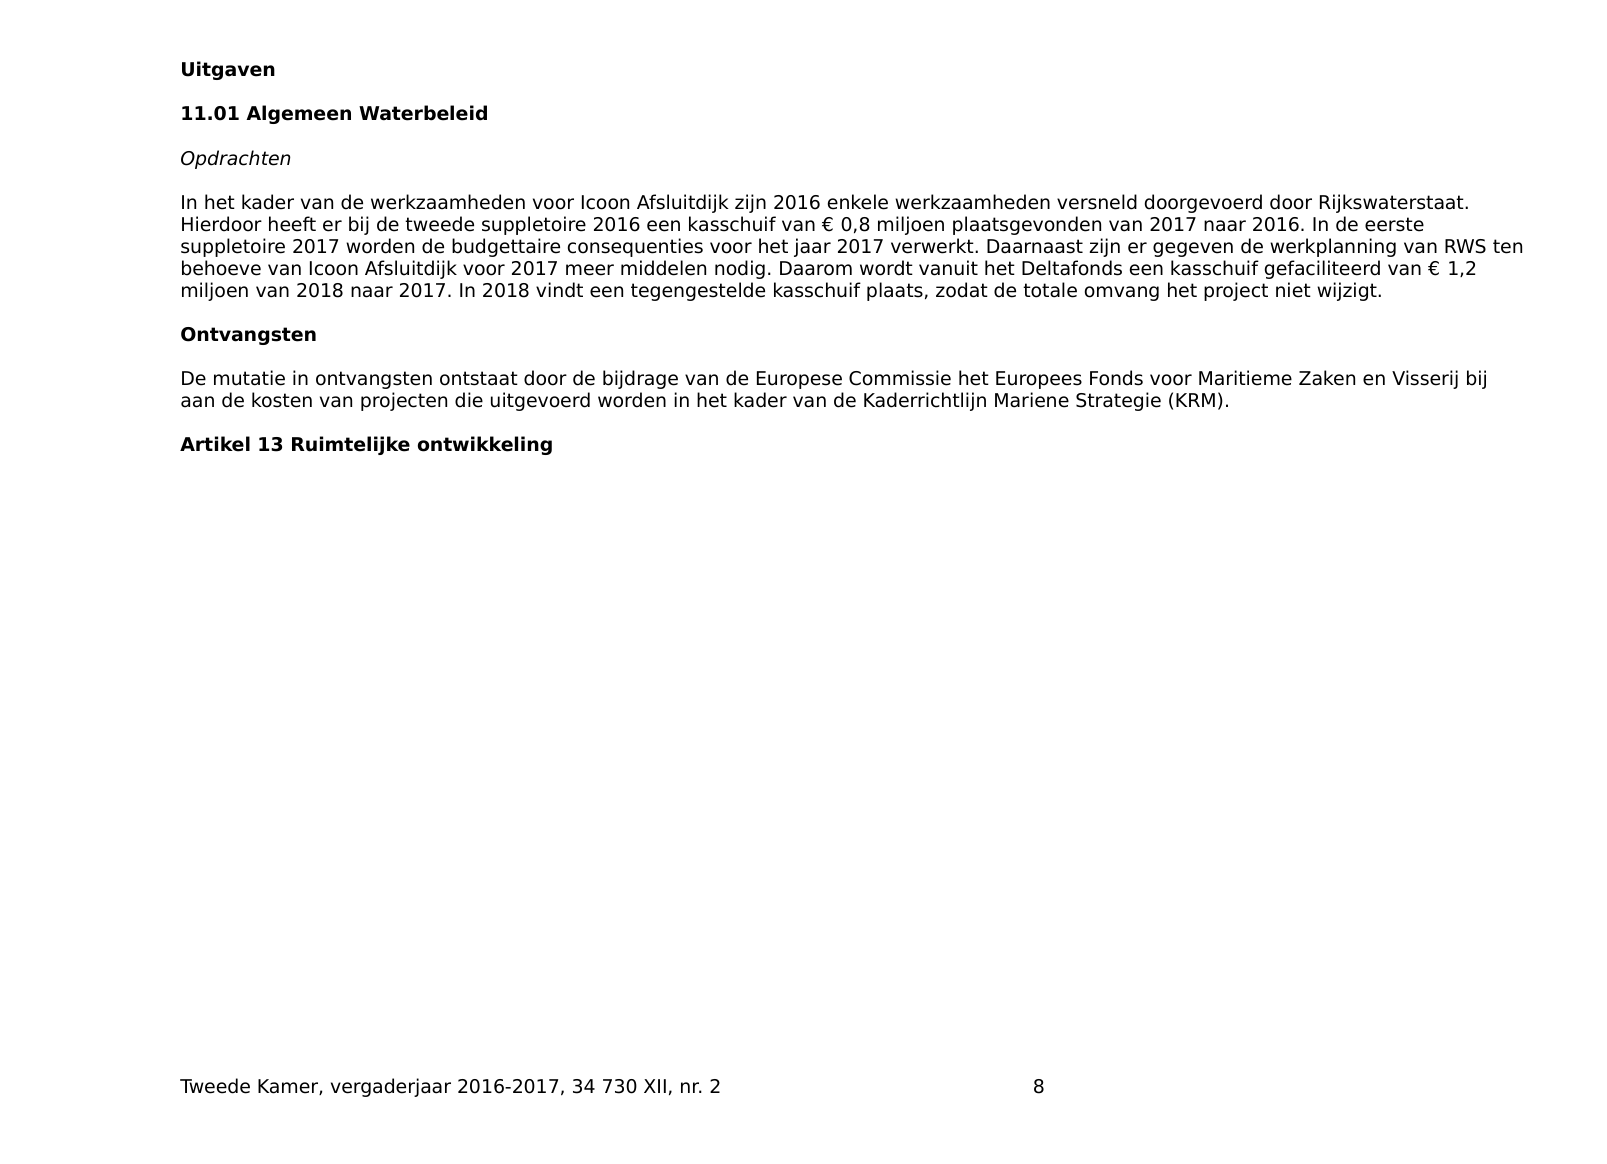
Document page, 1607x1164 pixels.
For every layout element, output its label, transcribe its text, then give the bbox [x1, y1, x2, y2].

subtitle Uitgaven [180, 59, 1529, 81]
subtitle 11.01 Algemeen Waterbeleid [180, 103, 1529, 125]
subtitle Ontvangsten [180, 324, 1529, 346]
text In het kader van de werkzaamheden voor Icoon Afsluitdijk zijn 2016 enkele werkzaamheden versneld doorgevoerd door Rijkswaterstaat. Hierdoor heeft er bij de tweede suppletoire 2016 een kasschuif van € 0,8 miljoen plaatsgevonden van 2017 naar 2016. In de eerste suppletoire 2017 worden de budgettaire consequenties voor het jaar 2017 verwerkt. Daarnaast zijn er gegeven de werkplanning van RWS ten behoeve van Icoon Afsluitdijk voor 2017 meer middelen nodig. Daarom wordt vanuit het Deltafonds een kasschuif gefaciliteerd van € 1,2 miljoen van 2018 naar 2017. In 2018 vindt een tegengestelde kasschuif plaats, zodat de totale omvang het project niet wijzigt. [180, 192, 1529, 301]
text De mutatie in ontvangsten ontstaat door de bijdrage van de Europese Commissie het Europees Fonds voor Maritieme Zaken en Visserij bij aan de kosten van projecten die uitgevoerd worden in het kader van de Kaderrichtlijn Mariene Strategie (KRM). [180, 368, 1529, 412]
subtitle Opdrachten [180, 147, 1529, 169]
subtitle Artikel 13 Ruimtelijke ontwikkeling [180, 434, 1529, 456]
